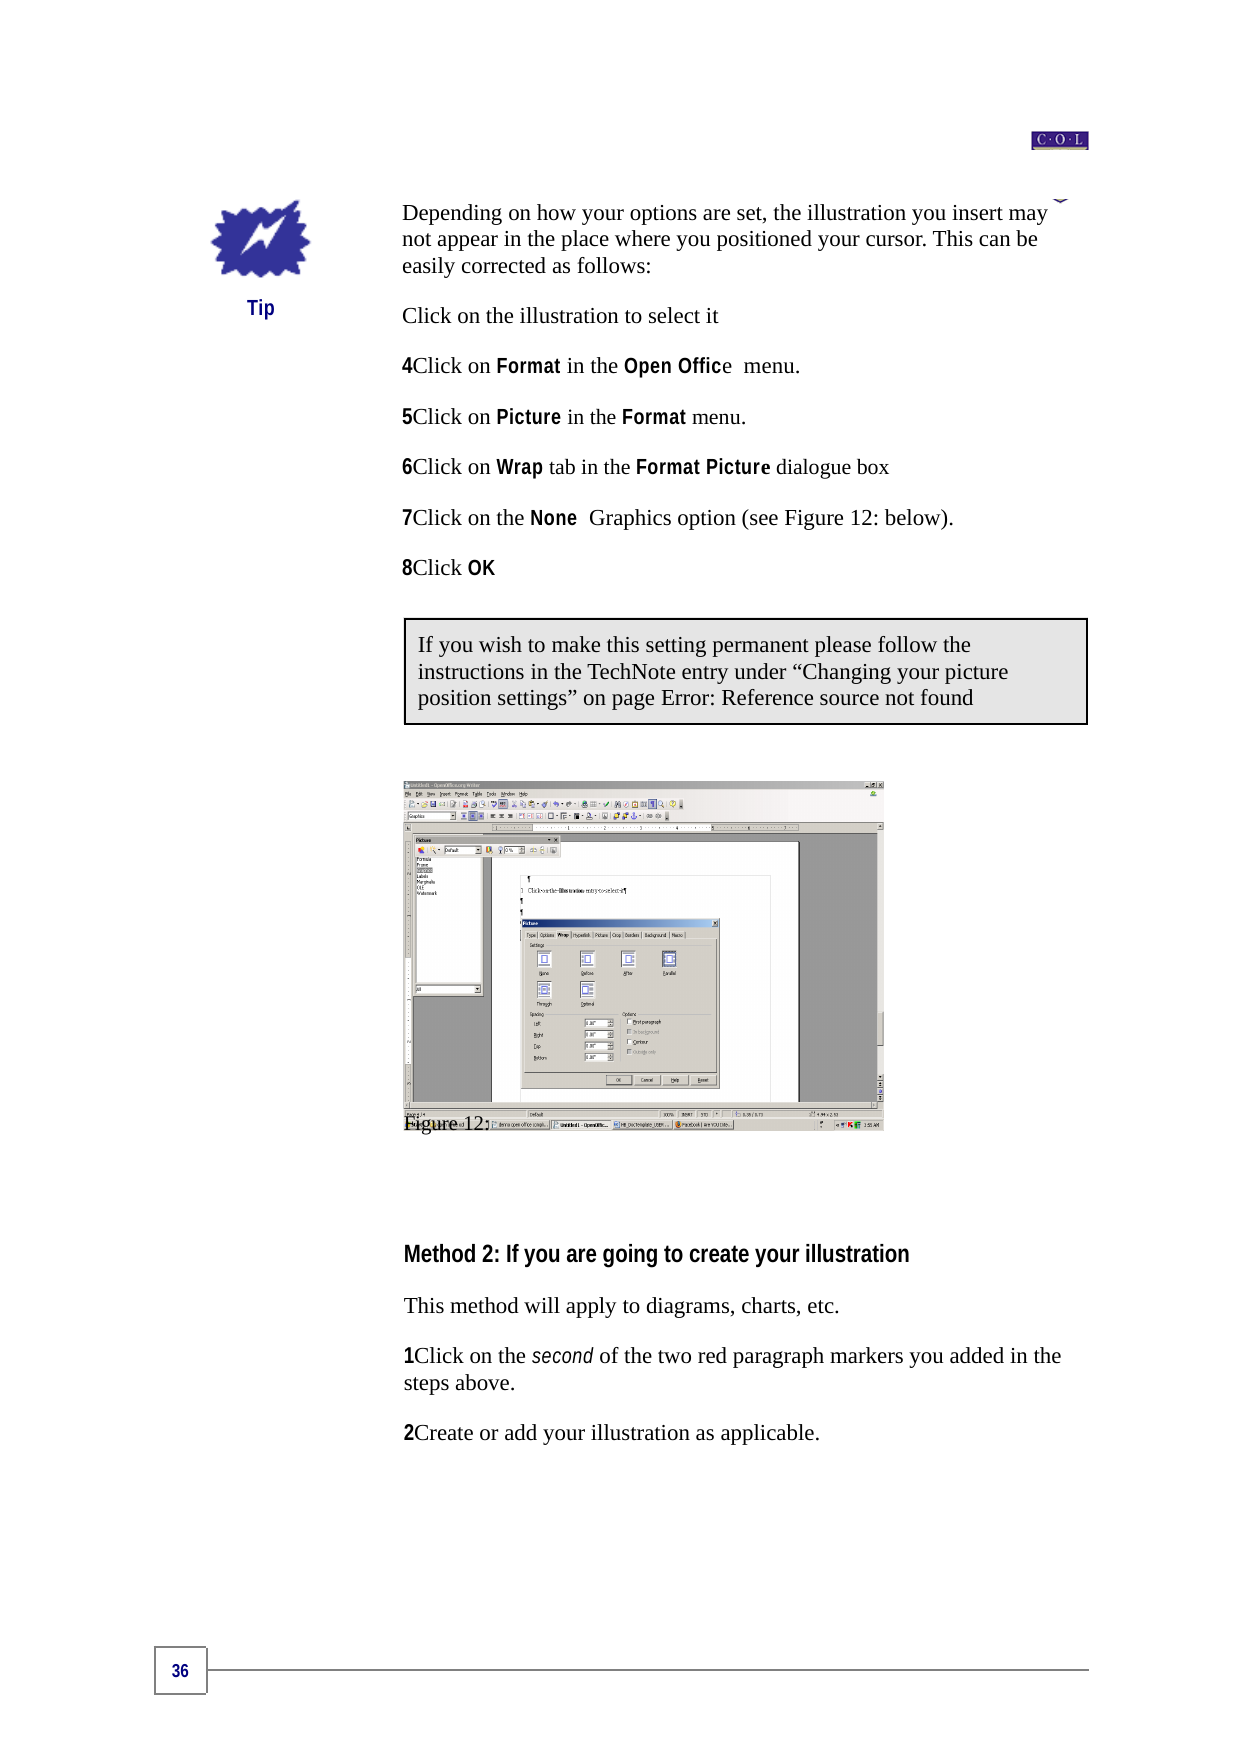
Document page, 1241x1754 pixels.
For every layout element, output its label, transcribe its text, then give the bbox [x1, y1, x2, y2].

subtitle Method 2: If you are going to create your illustration [403, 1239, 1091, 1267]
text This method will apply to diagrams, charts, etc. [403, 1292, 1091, 1318]
list Click on the second of the two red paragraph markers you added in the steps above. [403, 1342, 1091, 1395]
list Create or add your illustration as applicable. [403, 1419, 1091, 1445]
table_header Tip [131, 186, 391, 592]
text Figure 12: [403, 762, 884, 781]
table_header Depending on how your options are set, the illustration you insert may not appear in the place where you positioned your cursor. This can be easily corrected as follows: Click on the illustration to select it Click on Format in the Open Office menu. Click on Picture in the Format menu. Click on Wrap tab in the Format Picture dialogue box Click on the None Graphics option (see Figure 12: below). Click OK [391, 199, 1093, 592]
text Figure 12: [403, 1131, 884, 1135]
text If you wish to make this setting permanent please follow the instructions in the TechNote entry under “Changing your picture position settings” on page Error: Reference source not found [406, 620, 1086, 723]
